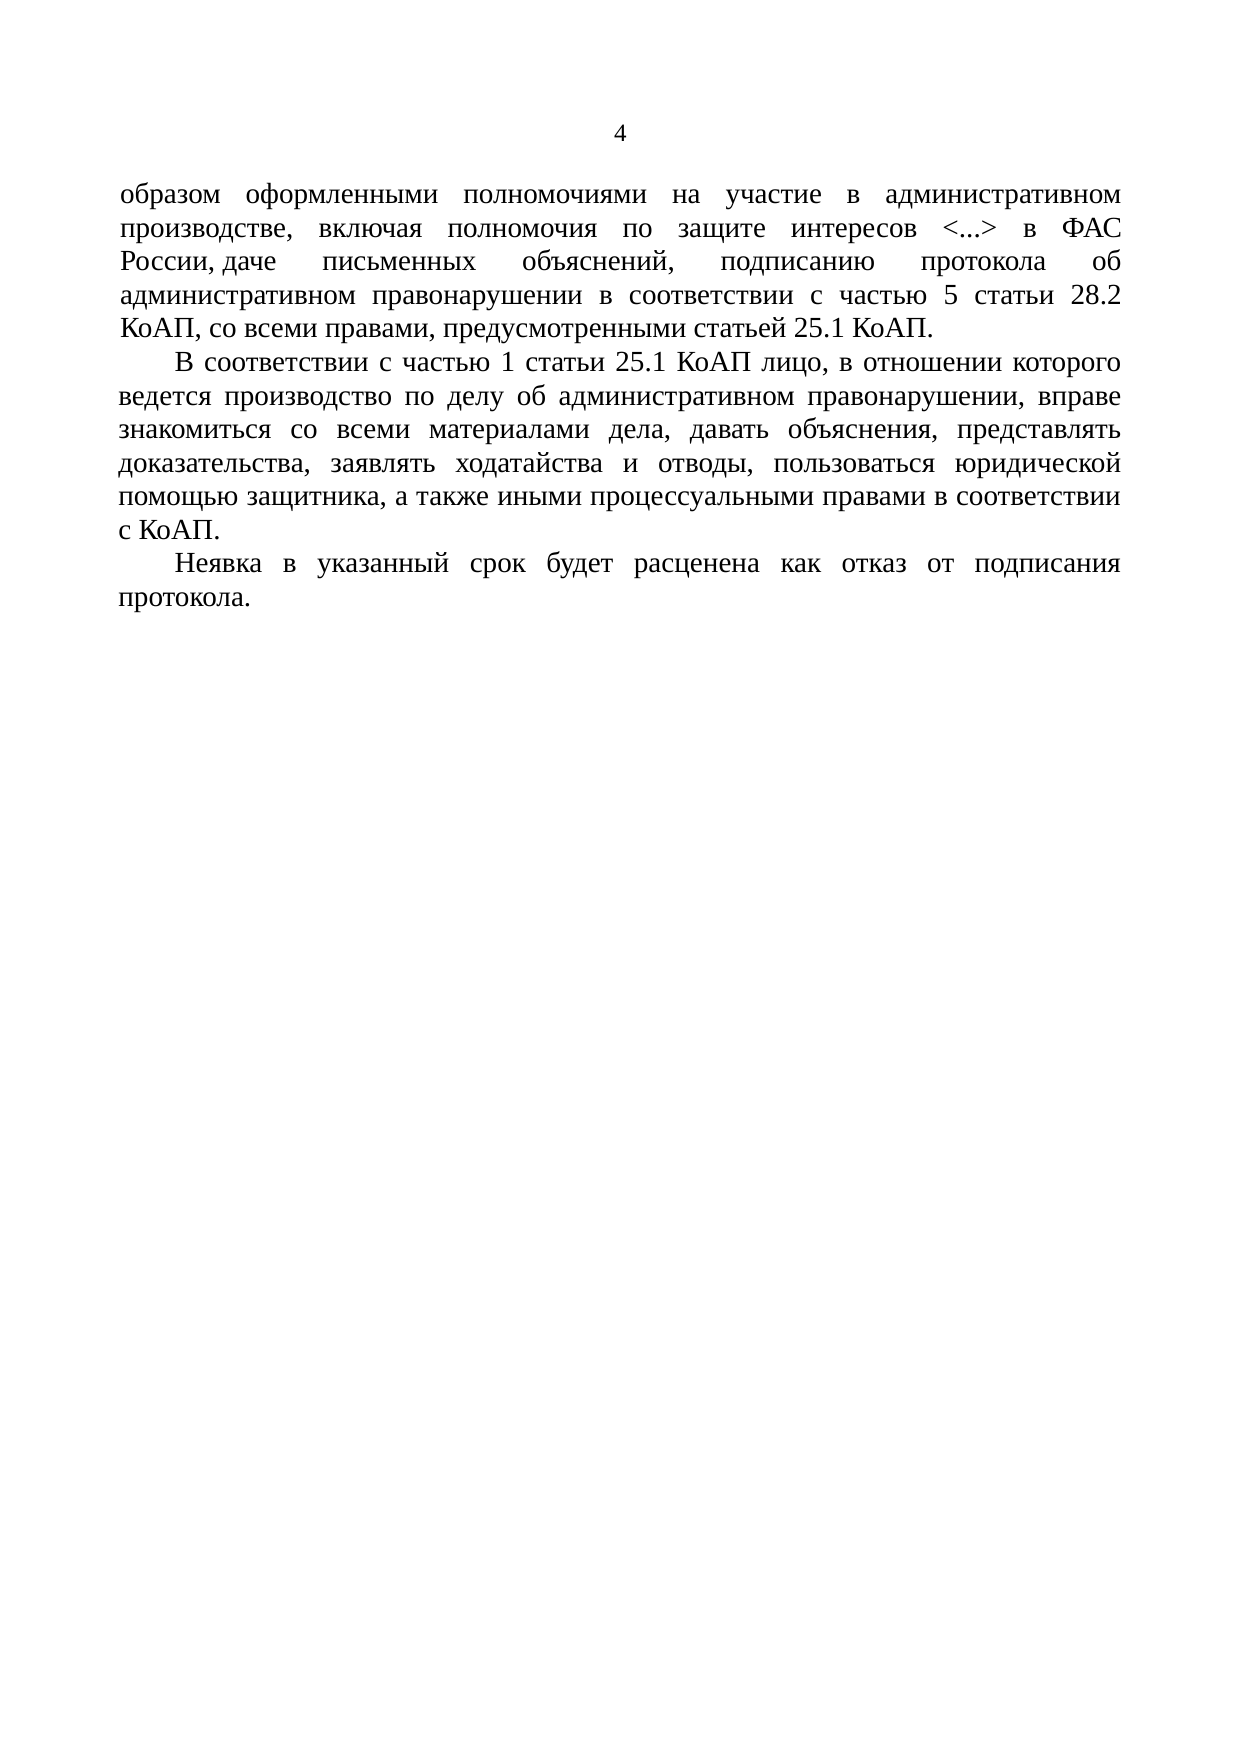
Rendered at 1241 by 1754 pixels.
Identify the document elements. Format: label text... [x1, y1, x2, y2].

table_header [728, 680, 1120, 713]
text Неявка в указанный срок будет расценена как отказ от подписания протокола. [118, 545, 1122, 612]
list образом оформленными полномочиями на участие в административном производстве, включая полномочия по защите интересов <...> в ФАС России, даче письменных объяснений, подписанию протокола об административном правонарушении в соответствии с частью 5 статьи 28.2 КоАП, со всеми правами, предусмотренными статьей 25.1 КоАП. [120, 176, 1122, 344]
table_header [117, 680, 728, 713]
text В соответствии с частью 1 статьи 25.1 КоАП лицо, в отношении которого ведется производство по делу об административном правонарушении, вправе знакомиться со всеми материалами дела, давать объяснения, представлять доказательства, заявлять ходатайства и отводы, пользоваться юридической помощью защитника, а также иными процессуальными правами в соответствии с КоАП. [118, 344, 1122, 545]
